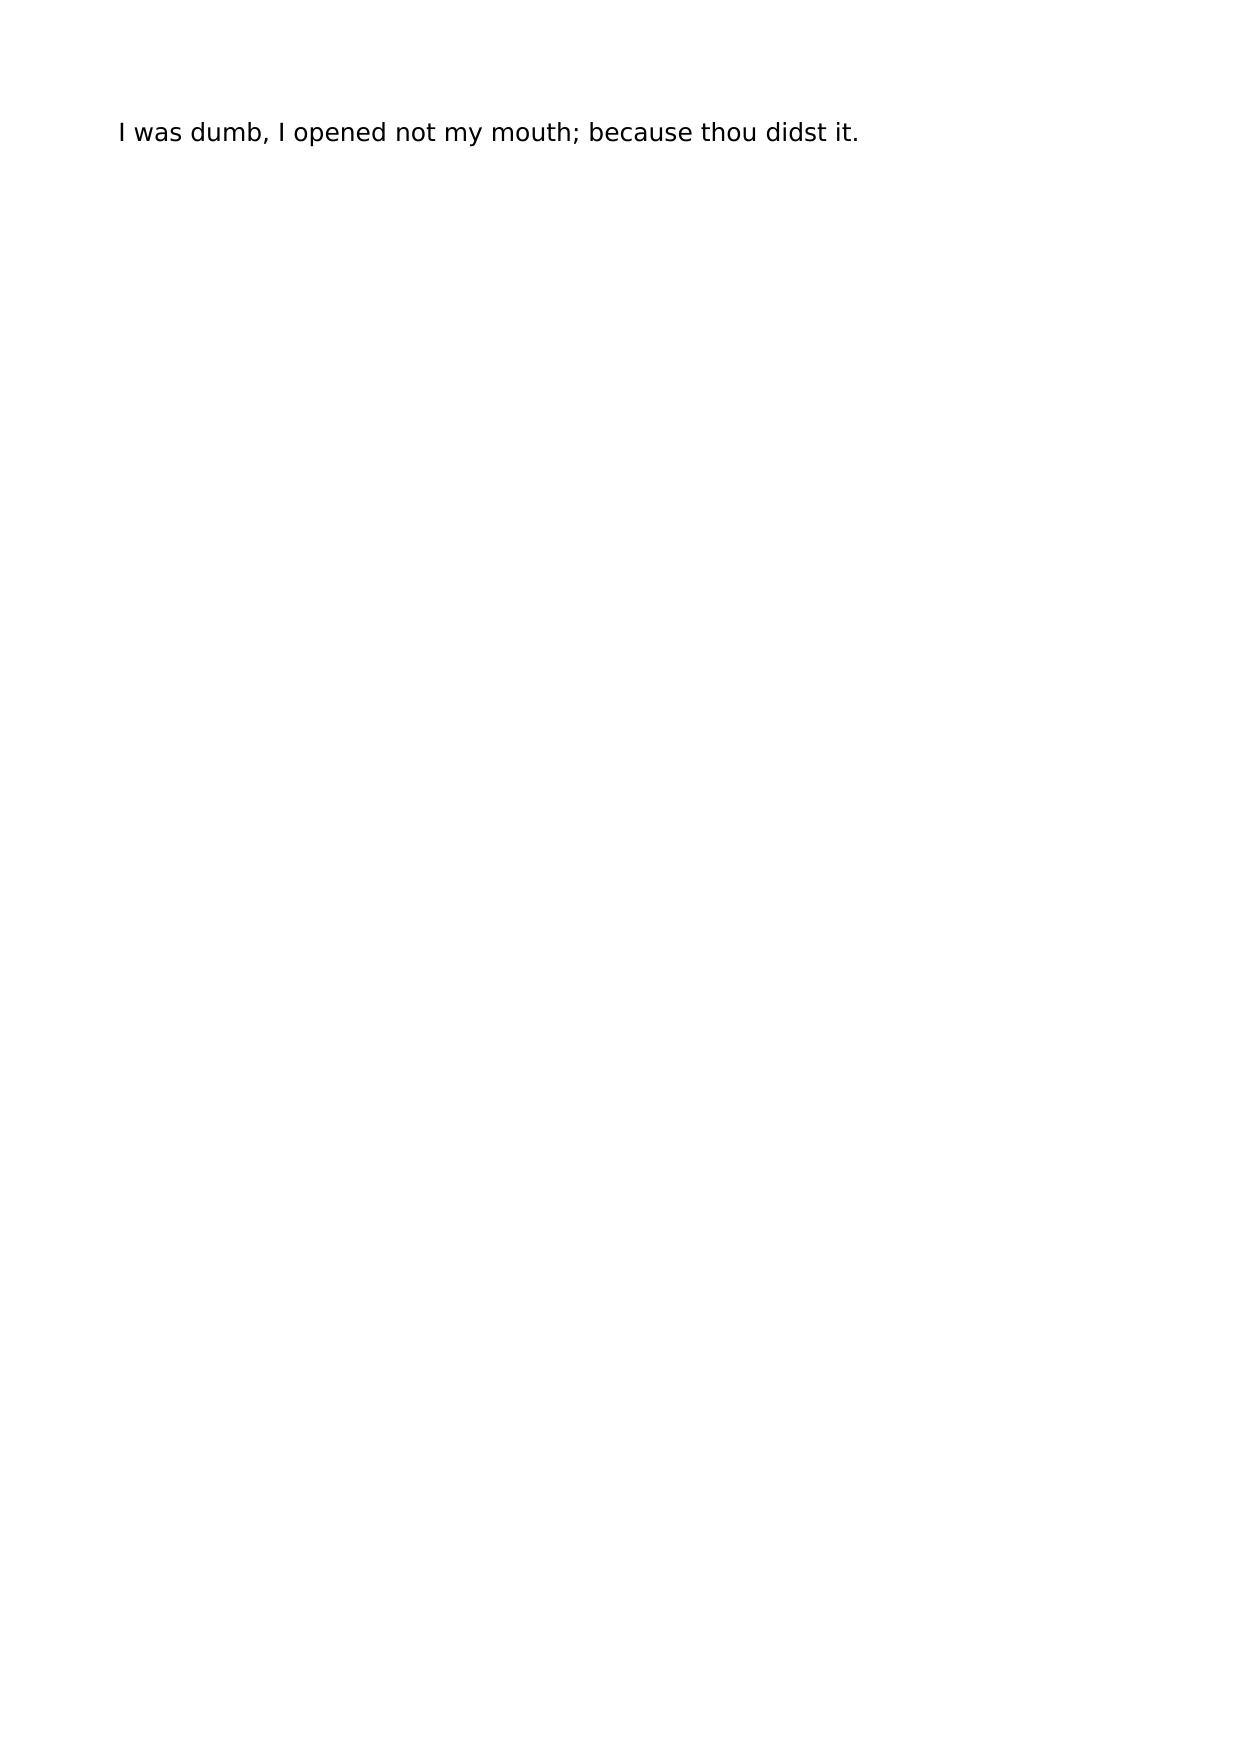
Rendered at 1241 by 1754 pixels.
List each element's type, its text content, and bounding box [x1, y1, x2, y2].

text I was dumb, I opened not my mouth; because thou didst it. [118, 118, 1122, 147]
